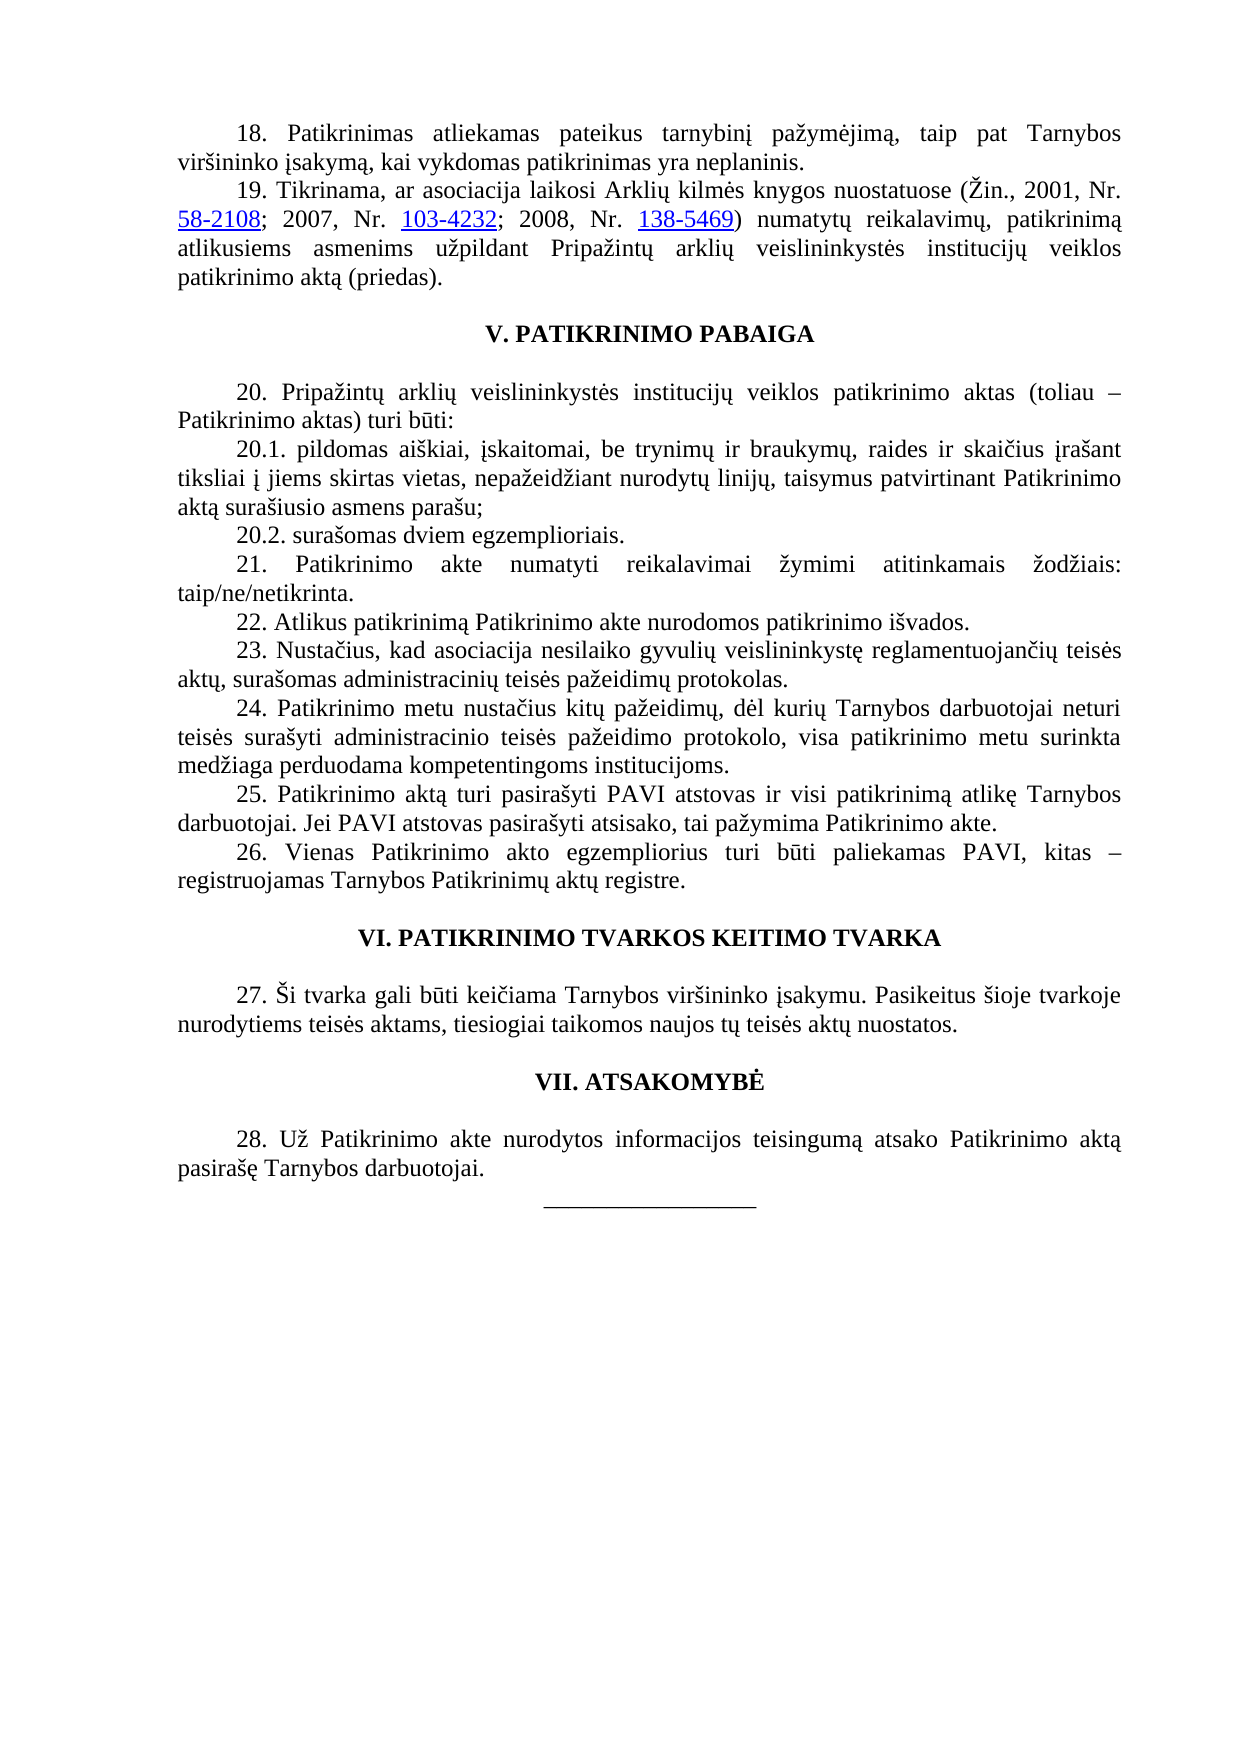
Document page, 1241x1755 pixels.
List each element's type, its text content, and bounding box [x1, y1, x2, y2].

text VII. ATSAKOMYBĖ [177, 1067, 1122, 1096]
text 20.1. pildomas aiškiai, įskaitomai, be trynimų ir braukymų, raides ir skaičius įrašant tiksliai į jiems skirtas vietas, nepažeidžiant nurodytų linijų, taisymus patvirtinant Patikrinimo aktą surašiusio asmens parašu; [177, 434, 1122, 521]
text _________________ [177, 1182, 1122, 1211]
text 20.2. surašomas dviem egzemplioriais. [177, 521, 1122, 549]
text 23. Nustačius, kad asociacija nesilaiko gyvulių veislininkystę reglamentuojančių teisės aktų, surašomas administracinių teisės pažeidimų protokolas. [177, 636, 1122, 693]
text VI. PATIKRINIMO TVARKOS KEITIMO TVARKA [177, 923, 1122, 952]
text 21. Patikrinimo akte numatyti reikalavimai žymimi atitinkamais žodžiais: taip/ne/netikrinta. [177, 549, 1122, 607]
text 24. Patikrinimo metu nustačius kitų pažeidimų, dėl kurių Tarnybos darbuotojai neturi teisės surašyti administracinio teisės pažeidimo protokolo, visa patikrinimo metu surinkta medžiaga perduodama kompetentingoms institucijoms. [177, 693, 1122, 779]
text 27. Ši tvarka gali būti keičiama Tarnybos viršininko įsakymu. Pasikeitus šioje tvarkoje nurodytiems teisės aktams, tiesiogiai taikomos naujos tų teisės aktų nuostatos. [177, 981, 1122, 1038]
text 18. Patikrinimas atliekamas pateikus tarnybinį pažymėjimą, taip pat Tarnybos viršininko įsakymą, kai vykdomas patikrinimas yra neplaninis. [177, 118, 1122, 176]
text 19. Tikrinama, ar asociacija laikosi Arklių kilmės knygos nuostatuose (Žin., 2001, Nr. 58-2108; 2007, Nr. 103-4232; 2008, Nr. 138-5469) numatytų reikalavimų, patikrinimą atlikusiems asmenims užpildant Pripažintų arklių veislininkystės institucijų veiklos patikrinimo aktą (priedas). [177, 176, 1122, 291]
text 26. Vienas Patikrinimo akto egzempliorius turi būti paliekamas PAVI, kitas – registruojamas Tarnybos Patikrinimų aktų registre. [177, 837, 1122, 894]
text 28. Už Patikrinimo akte nurodytos informacijos teisingumą atsako Patikrinimo aktą pasirašę Tarnybos darbuotojai. [177, 1124, 1122, 1182]
text 25. Patikrinimo aktą turi pasirašyti PAVI atstovas ir visi patikrinimą atlikę Tarnybos darbuotojai. Jei PAVI atstovas pasirašyti atsisako, tai pažymima Patikrinimo akte. [177, 779, 1122, 837]
text 22. Atlikus patikrinimą Patikrinimo akte nurodomos patikrinimo išvados. [177, 607, 1122, 636]
text 20. Pripažintų arklių veislininkystės institucijų veiklos patikrinimo aktas (toliau – Patikrinimo aktas) turi būti: [177, 377, 1122, 434]
text V. PATIKRINIMO PABAIGA [177, 319, 1122, 348]
